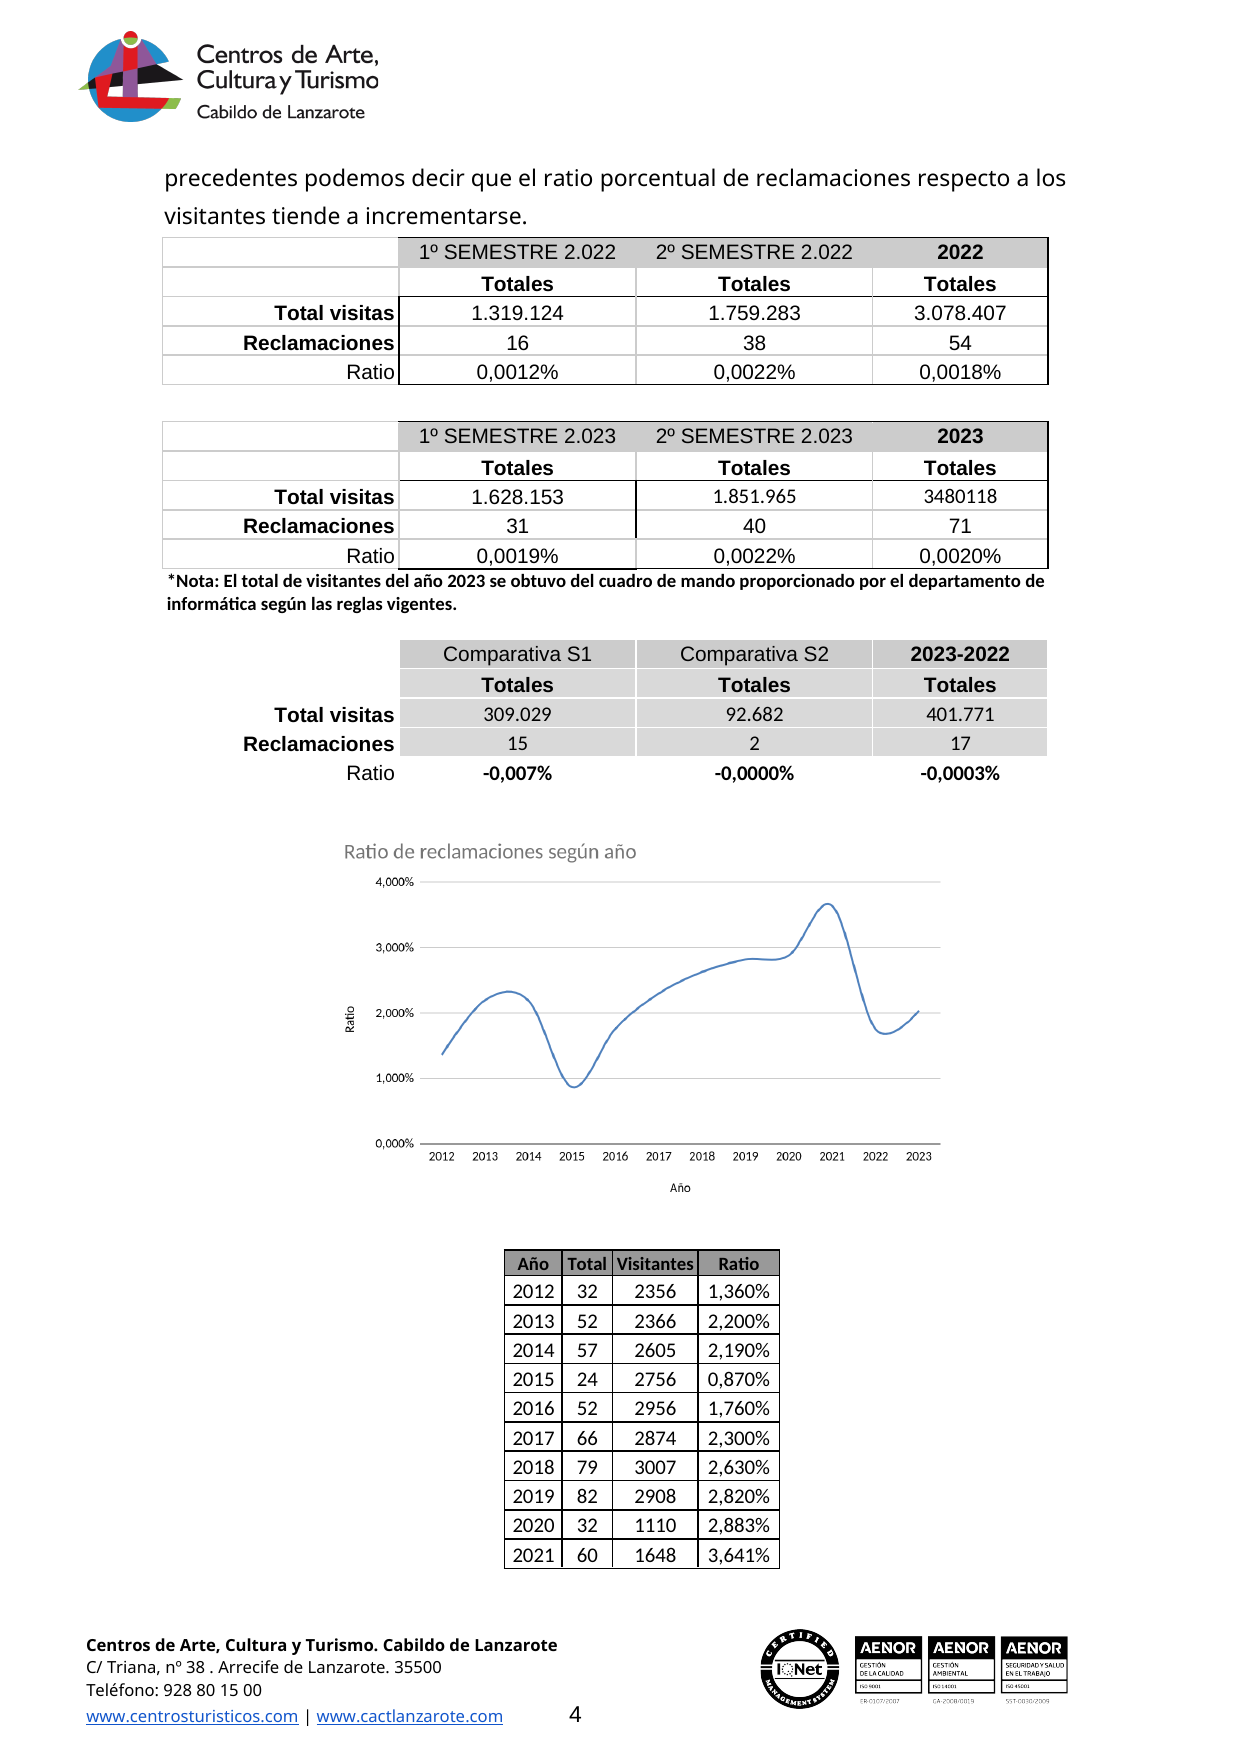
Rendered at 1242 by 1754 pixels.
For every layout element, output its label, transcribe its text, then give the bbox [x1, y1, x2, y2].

table_header Comparativa S1 [400, 640, 635, 668]
table_cell 54 [873, 327, 1047, 354]
table_cell 0,0018% [873, 356, 1047, 384]
table_cell 1,360% [699, 1276, 779, 1304]
table_cell -0,0003% [873, 757, 1047, 785]
picture [760, 1629, 1068, 1709]
table_cell Reclamaciones [163, 511, 398, 538]
table_cell 2021 [505, 1540, 561, 1567]
table_cell [163, 669, 398, 697]
table_cell 71 [873, 511, 1047, 538]
table_header 2023 [873, 422, 1047, 450]
table_cell 1.851.965 [637, 481, 872, 509]
table_cell 2015 [505, 1364, 561, 1392]
table_cell Totales [400, 669, 635, 697]
table_cell 2356 [613, 1276, 697, 1304]
table_cell 2956 [613, 1393, 697, 1421]
table_cell Totales [873, 452, 1047, 479]
table_cell 2013 [505, 1306, 561, 1333]
table_cell 309.029 [400, 699, 635, 726]
table_cell Reclamaciones [163, 327, 398, 354]
table_header 1º SEMESTRE 2.022 [400, 238, 635, 266]
table_cell 2020 [505, 1511, 561, 1538]
table_header 2022 [873, 238, 1047, 266]
table_cell 92.682 [637, 699, 872, 726]
table_cell 52 [563, 1306, 612, 1333]
table_header Ratio [699, 1251, 779, 1275]
table_cell 1,760% [699, 1393, 779, 1421]
table_cell Totales [637, 669, 872, 697]
table_cell 57 [563, 1335, 612, 1362]
table_cell 79 [563, 1452, 612, 1479]
table_cell 40 [637, 511, 872, 538]
table_cell 38 [637, 327, 872, 354]
table_cell 3,641% [699, 1540, 779, 1567]
table_cell 2,300% [699, 1423, 779, 1450]
table_header Total [563, 1251, 612, 1275]
table_cell 82 [563, 1481, 612, 1509]
table_cell 17 [873, 728, 1047, 756]
table_cell -0,007% [400, 757, 635, 785]
table_cell 2874 [613, 1423, 697, 1450]
table_cell Reclamaciones [163, 728, 398, 756]
table_cell -0,0000% [637, 757, 872, 785]
table_header [163, 640, 398, 668]
table_cell 2908 [613, 1481, 697, 1509]
table_cell 1.319.124 [400, 297, 635, 325]
table_cell 401.771 [873, 699, 1047, 726]
table_cell 2,883% [699, 1511, 779, 1538]
table_cell 24 [563, 1364, 612, 1392]
table_cell 2 [637, 728, 872, 756]
table_cell 2019 [505, 1481, 561, 1509]
table_cell 2,820% [699, 1481, 779, 1509]
table_cell 2366 [613, 1306, 697, 1333]
table_cell 15 [400, 728, 635, 756]
table_header 1º SEMESTRE 2.023 [400, 422, 636, 450]
table_cell 32 [563, 1511, 612, 1538]
table_cell 16 [400, 327, 635, 354]
picture [78, 31, 379, 122]
table_cell Ratio [163, 356, 398, 384]
text *Nota: El total de visitantes del año 2023 se obtuvo del cuadro de mando proporcionado por el departamento de informática según las reglas vigentes. [167, 569, 1054, 615]
table_header 2023-2022 [873, 640, 1047, 668]
table_cell 0,0020% [873, 540, 1047, 568]
table_cell 32 [563, 1276, 612, 1304]
table_cell Totales [400, 452, 635, 479]
picture [324, 822, 960, 1214]
table_cell 1.759.283 [637, 297, 872, 325]
table_cell 3480118 [873, 481, 1047, 509]
table_cell Totales [637, 452, 872, 479]
table_cell [163, 452, 398, 479]
table_cell Total visitas [163, 481, 398, 509]
table_cell 2018 [505, 1452, 561, 1479]
table_cell Totales [873, 669, 1047, 697]
table_cell 1110 [613, 1511, 697, 1538]
table_cell Ratio [163, 540, 398, 568]
table_cell 1648 [613, 1540, 697, 1567]
text precedentes podemos decir que el ratio porcentual de reclamaciones respecto a los visitantes tiende a incrementarse. [164, 162, 1067, 231]
table_header Comparativa S2 [637, 640, 872, 668]
table_header 2º SEMESTRE 2.022 [637, 238, 872, 266]
table_cell 1.628.153 [400, 481, 635, 509]
table_cell [163, 268, 398, 296]
table_cell 0,0019% [400, 540, 635, 568]
table_cell 2014 [505, 1335, 561, 1362]
table_cell 60 [563, 1540, 612, 1567]
table_cell 31 [400, 511, 635, 538]
table_cell 2012 [505, 1276, 561, 1304]
table_cell 0,0012% [400, 356, 635, 384]
table_header [163, 238, 398, 266]
table_cell 2,200% [699, 1306, 779, 1333]
table_cell 2756 [613, 1364, 697, 1392]
table_header Año [505, 1251, 561, 1275]
table_cell 3.078.407 [873, 297, 1047, 325]
table_cell 66 [563, 1423, 612, 1450]
table_cell 2605 [613, 1335, 697, 1362]
table_cell 2,630% [699, 1452, 779, 1479]
table_cell 2016 [505, 1393, 561, 1421]
table_cell Totales [400, 268, 635, 296]
table_cell 2017 [505, 1423, 561, 1450]
table_cell 0,0022% [637, 540, 872, 568]
table_cell 0,870% [699, 1364, 779, 1392]
table_cell 52 [563, 1393, 612, 1421]
table_cell Total visitas [163, 297, 398, 325]
table_cell 0,0022% [637, 356, 872, 384]
table_cell Totales [873, 268, 1047, 296]
table_header Visitantes [613, 1251, 697, 1275]
table_cell Totales [637, 268, 872, 296]
table_cell Ratio [163, 757, 398, 785]
table_header 2º SEMESTRE 2.023 [637, 422, 872, 450]
table_header [163, 422, 399, 450]
table_cell Total visitas [163, 699, 398, 726]
table_cell 2,190% [699, 1335, 779, 1362]
table_cell 3007 [613, 1452, 697, 1479]
